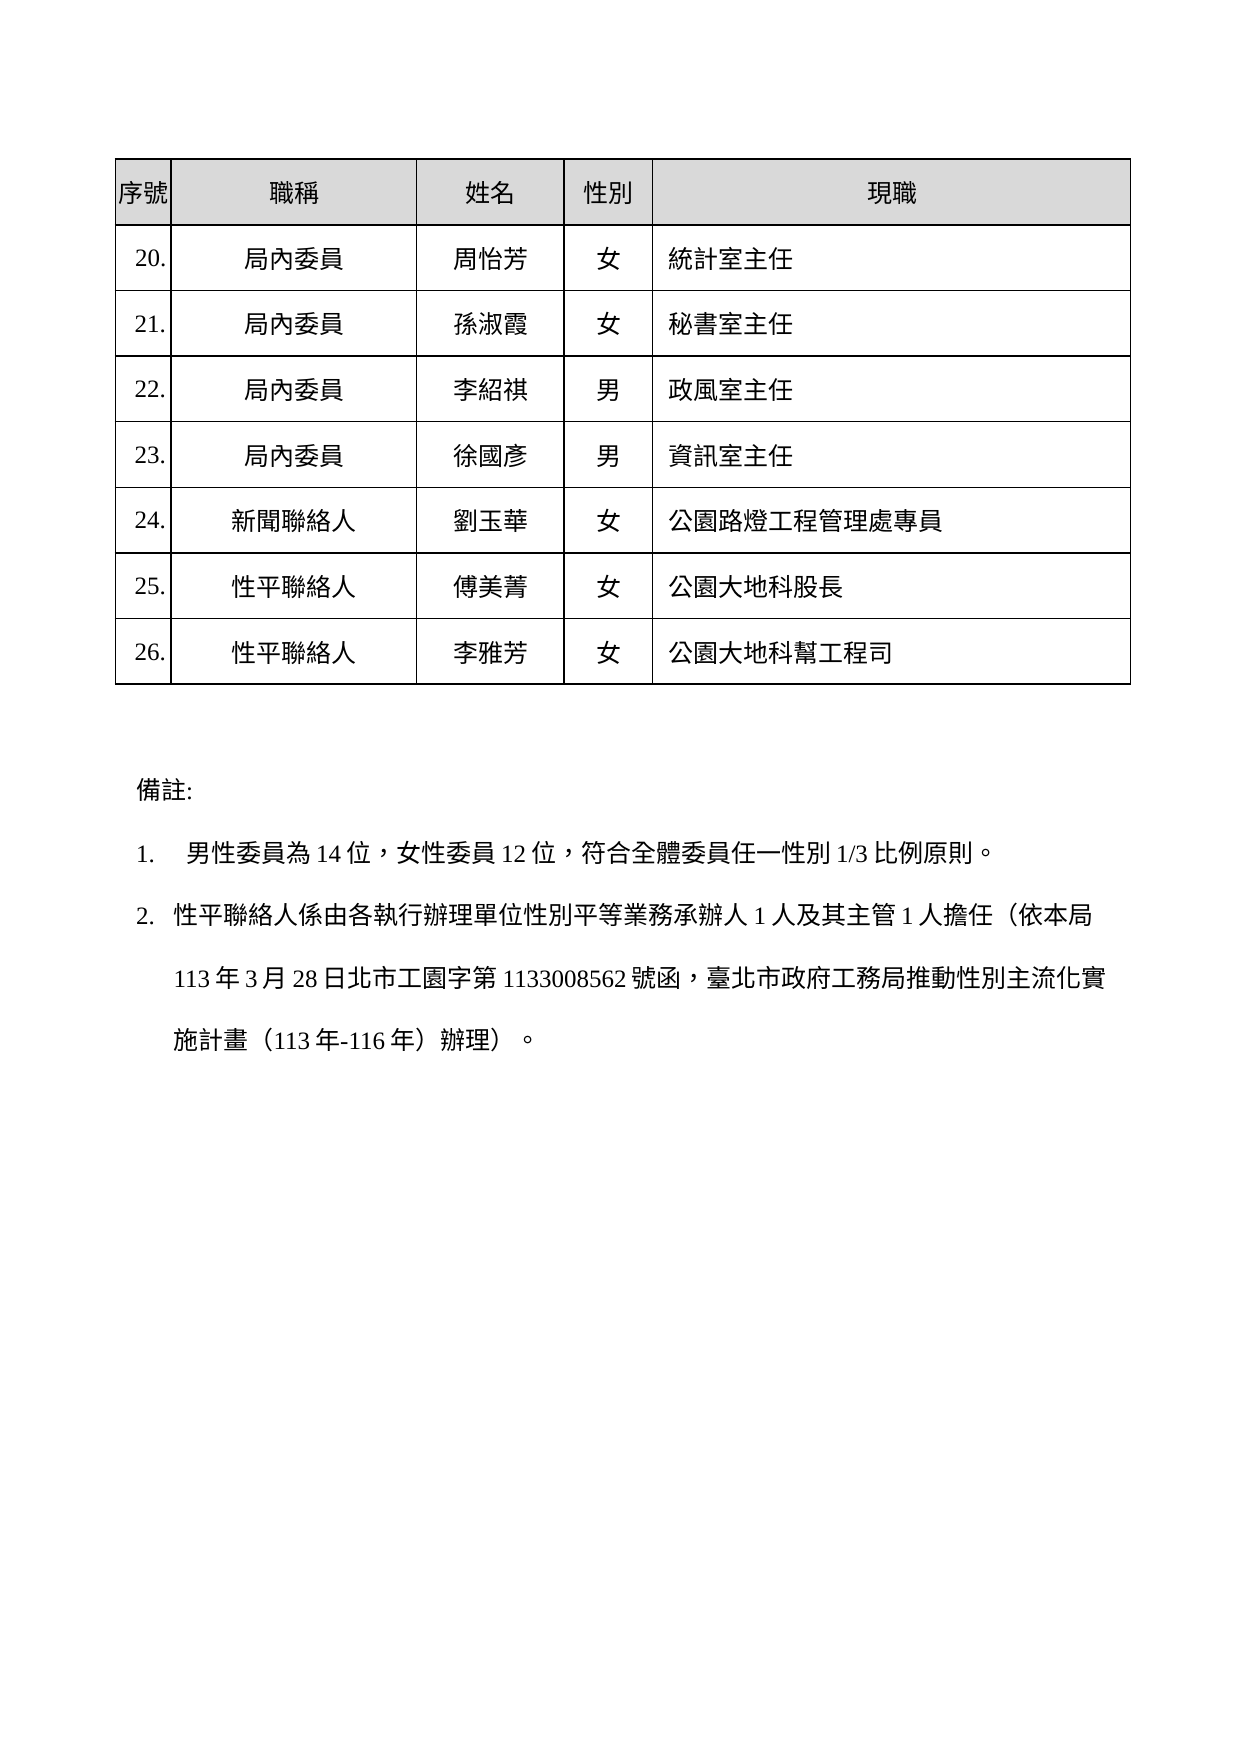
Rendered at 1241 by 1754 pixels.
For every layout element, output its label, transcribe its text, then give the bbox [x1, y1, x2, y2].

table_cell 局內委員 [172, 422, 416, 486]
list 男性委員為14位，女性委員12位，符合全體委員任一性別1/3比例原則。 [136, 810, 1167, 872]
list 性平聯絡人係由各執行辦理單位性別平等業務承辦人1人及其主管1人擔任（依本局113年3月28日北市工園字第1133008562號函，臺北市政府工務局推動性別主流化實施計畫（113年-116年）辦理）。 [136, 872, 1110, 1060]
table_cell [116, 357, 170, 421]
table_cell 統計室主任 [653, 226, 1130, 289]
table_cell [116, 554, 170, 618]
table_cell 李雅芳 [417, 619, 563, 683]
table_cell 局內委員 [172, 226, 416, 289]
table_cell [116, 619, 170, 683]
table_cell 序號 [116, 160, 170, 224]
table_cell 李紹祺 [417, 357, 563, 421]
table_cell 女 [565, 554, 652, 618]
table_cell 傅美菁 [417, 554, 563, 618]
text 備註: [136, 747, 1167, 810]
table_cell 徐國彥 [417, 422, 563, 486]
table_cell 新聞聯絡人 [172, 488, 416, 552]
table_cell [116, 226, 170, 289]
table_cell 孫淑霞 [417, 291, 563, 355]
table_cell 女 [565, 291, 652, 355]
table_cell 職稱 [172, 160, 416, 224]
table_cell [116, 422, 170, 486]
table_cell 性平聯絡人 [172, 554, 416, 618]
table_cell 男 [565, 357, 652, 421]
table_cell 性平聯絡人 [172, 619, 416, 683]
table_cell 性別 [565, 160, 652, 224]
table_cell 公園路燈工程管理處專員 [653, 488, 1130, 552]
table_cell 姓名 [417, 160, 563, 224]
table_cell [116, 291, 170, 355]
table_cell 周怡芳 [417, 226, 563, 289]
table_cell 局內委員 [172, 357, 416, 421]
table_cell 女 [565, 619, 652, 683]
table_cell 公園大地科幫工程司 [653, 619, 1130, 683]
table_cell 現職 [653, 160, 1130, 224]
table_cell 女 [565, 226, 652, 289]
table_cell 劉玉華 [417, 488, 563, 552]
table_cell 公園大地科股長 [653, 554, 1130, 618]
table_cell 秘書室主任 [653, 291, 1130, 355]
table_cell 資訊室主任 [653, 422, 1130, 486]
table_cell 男 [565, 422, 652, 486]
table_cell 政風室主任 [653, 357, 1130, 421]
table_cell 女 [565, 488, 652, 552]
table_cell [116, 488, 170, 552]
table_cell 局內委員 [172, 291, 416, 355]
